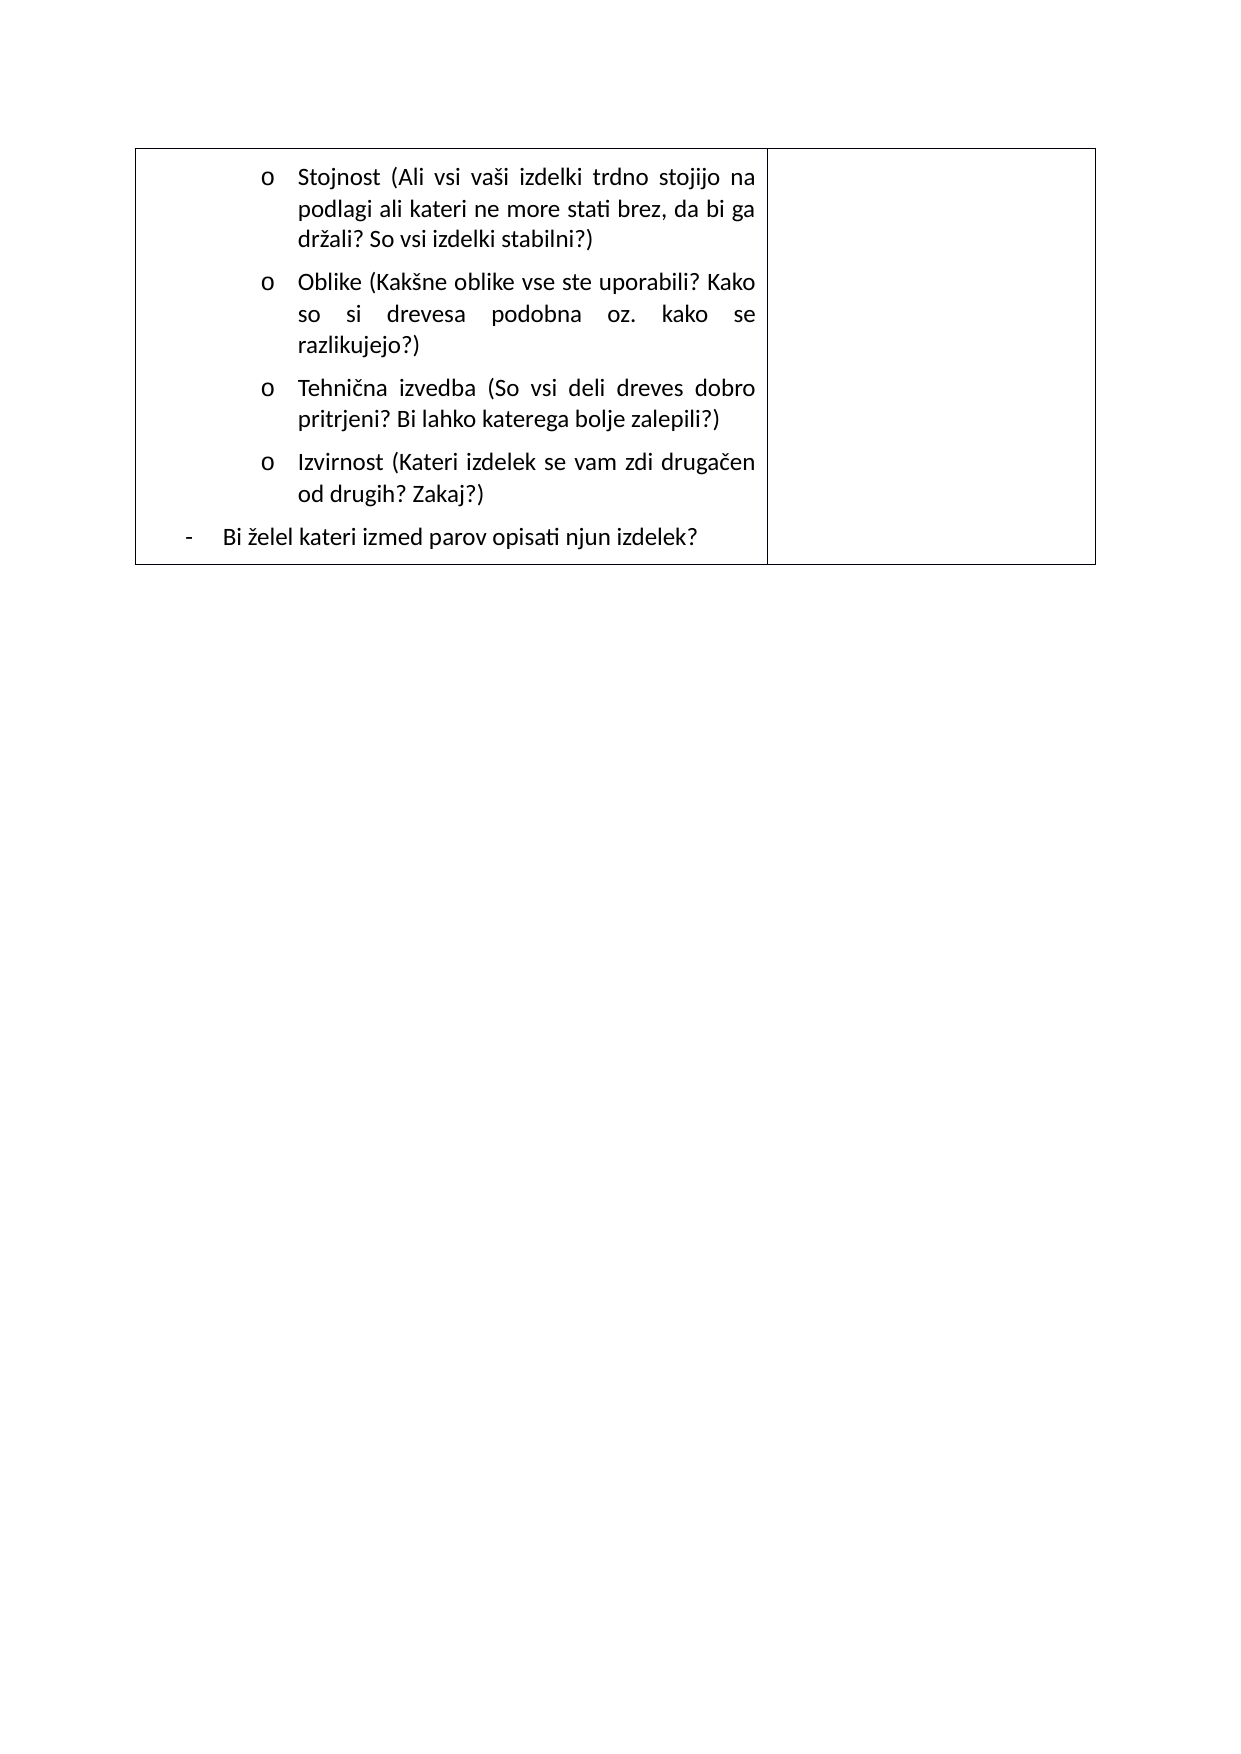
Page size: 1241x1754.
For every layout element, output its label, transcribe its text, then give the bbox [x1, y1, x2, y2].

table_cell UVODNA MOTIVACIJA (psihomotorična učna strategija) S seboj prineseva tri vrečke, v katerih imava navaden bel papir, kos kartona in škarje. Učencem pripraviva igro »Ugani kaj je v vrečki«. Trije učenci eden za drugim pridejo pred tablo, se usedejo na stol, ter dajo roke v vrečko in potipajo predmet, ki se skriva znotraj vrečke. S pomočjo besed na tabli, ugibajo kaj bi lahko bilo v vrečki. (na tabli so pritrjeni pari gladko-hrapavo, mehko-trdo, ostro-topo) POGOVOR O LIKOVNI NALOGI Če učenec ne ve, kaj bi lahko bilo v vrečki, mu s pomočjo njegovega opisa, pomagajo tudi drugi učenci v razredu. Midve mu pomagava z vprašanjem Kaj bi lahko s tem materialom naredil? Po tem, ko učenci ugotovijo kaj je bilo v vrečkah, nadaljujeva pogovor v smeri: Kaj bi lahko s temi materiali in pripomočki, ki smo jih sedaj videli, naredili? Bi lahko iz tega naredili kip? Kako bi pa to naredili? Učence povabiva naprej k mizi, kjer bo potekala demonstracija. Učenci se bodo okoli mizic postavili v polkrog. Na mizi so pripravljeni vsi materiali in pripomočki, ki jih bodo učenci potrebovali pri izdelavi lastnega izdelka. Učencem postaviva vprašanja: Kaj vse vidite na mizi? Bi lahko na te materiale kaj narisali? Kaj pa še? Kaj bi lahko naredili s tem listom papirja? Na kakšne načine bi lahko ta list papirja postavili v prostor? Kako bi združili dva lista papirja? Katere oblike vse lahko iz papirja sestavimo? Kako? Kaj bi naredili, če bi želeli, da ta kos papirja ne bi bil tako gladek? Po demonstraciji učence prosiva, da se posedejo nazaj na svoja mesta. Pogovor nadaljujeva tako, da naštejemo materiale in pripomočke, ki smo jih uporabljali: Katere pripomočke smo sedaj uporabljali pri izdelavi kipa? In katere materiale smo uporabili? Sledi pogovor o kiparstvu. Kaj smo torej sedaj naredili? Kip je tridimenzionalni človeški izdelek, ki je označen kot umetniško delo. Bi znal kdo povedati, kako se imenuje likovno področje, ki se ukvarja z izdelavo kipov? Pa kdo ve, kaj je to kiparstvo? Kiparstvo je vrsta umetnosti, kjer kiparji izdelujejo kipe. Ali zna kdo povedati, kako se imenuje oseba, ki izdeluje kipe? Kipar je umetnik, ki dela kipe. Učencem za pogovorom o materialih in pripomočkih ter za demonstracijo, poveva: Poglejmo si nekaj del kiparjev, ki so uporabili podobne materiale, kot smo jih pravkar uporabili mi. Učencem pokaževa reprodukcije, ob katerih razvijava nove pojme, povezane z vrstami kipov, ter besedne zveze nizava na tablo (pokaževa vse 3 reprodukcije in s pomočjo teh vprašanj na njih iščemo podobnosti in razlike tako, da usvojimo pojme obhodni kip, relief in votla plastika): REPRODUKCIJA – RELIEF: Bird in the Rose Bush, Jodi Harvey-Brown Kaj opazite na tej fotografiji? Je morda kdo že kdaj prej videl kakšno podobno skulpturo? Iz kakšnega materiala bi lahko to bilo? Lahko kip vidimo iz vseh smeri? Ker ga ne moremo pogledati iz vseh smeri in se ne moremo sprehoditi okoli njega, mu pravimo relief. Delo je torej obdelano samo spredaj, hrbtna stran pa je ravna. REPRODUKCIJA – OBHODNI KIP: Reed sculpture, Ian Coxen Kaj vidite na tej fotografiji? Ali ste že videli kdaj ta kip? Morda kdo ve iz kakšnega materiala je narejen? Se da okoli njega sprehoditi? Ugotovili smo, da se da okoli tega kipa sprehoditi, zato mu rečemo obhodni kip. Je 3-dimenzionalen izdelek, ki je obdelan iz vseh strani. Nato še primerjamo prvo in drugo reprodukcijo, da utrdimo razliko obhodni in reliefni kip): V čem sta si ta dva izdelka podobna? V čem pa se razlikujeta? Kaj je torej značilno za obhodni kip in kaj za relief? REPRODUKCIJA – VOTLA PLASTIKA: Paper vase, Joanna Jedrzejewska Kakšen se vam zdi ta kip? Vam je zanimiv? Kaj mislite, da predstavlja? Iz katerih materialov bi lahko bil? Opazite kakšne posebne oblike? Vsak kip, ki ima votlo notranjost in je na nek način uporaben, imenujemo votla plastika. Za ogledom reprodukcij obodnega kipa, reliefa in votle plastike, učencem postaviva vprašanje: Umetniki lahko oblikujejo različne motive - predmete, živali, ljudi. Kakšen motiv, pa bi lahko mi oblikovali iz materialov, ki jih imamo tukaj in smo jih poprej pogledali? Prosiva jih, naj zaprejo oči in jim rečeva: potujte v čudežno deželo, v leto 3013, kjer je mesto prihodnosti. Predstavljajte si, da so drevesa kovinska, njihove veje so trde. Sadeži so različnih oblik. Nato dva/tri učence povprašava: Kakšno bi bilo tvoje mesto? Kakšne oblike bi bila tvoja drevesa? Koliko prostora bi zavzemala? NAPOVED SMOTRA/CILJA Danes boste iz papirja in kartona oblikovali domišljijsko drevo. Delali boste v parih, pri tem pa boste upoštevali oblike, tehnično izvedbo, pazili boste tudi na stojnost izdelka ter na izvirnost. NAPOTKI ZA DELO IN KONKRETIZACIJA LIKOVNE NALOGE Na tablo pritrdiva merila za vrednotenje: Stojnost Oblike Tehnična izvedba Izvirnost Učencem podava navodila za delo: Domišljijsko drevo boste delali v dvojicah, v katere ste že razporejeni. Najprej je potrebno zaščititi mize s časopisnim papirjem. Nato bosta reditelja razdelila škarje, lepila ter papir. Po tem, kar pričnite z delom. Najprej torej poskrbite da bo vaš izdelek stabilen, nato ga nadgrajujte. PRAKTIČNO DELO UČENCEV Učenci izdelujejo domišljijsko drevo. Če je katera dvojica prej gotova, dobi za sestavljat sestavljanko ene izmed reprodukcij, ki smo si jih v začetku ure ogledali in ob kateri lahko ponovijo svoje predhodno pridobljeno znanje. LIKOVNO VREDNOTENJE Učence prosiva, da svoje izdelke prinesejo naprej in jih postavijo na mizo. Pred tablo si prinesejo stole in se posedejo v polkrog, tako da vsi dobro vidijo vse izdelke. Preko meril za vrednotenje, se pogovorimo o izdelkih: Stojnost (Ali vsi vaši izdelki trdno stojijo na podlagi ali kateri ne more stati brez, da bi ga držali? So vsi izdelki stabilni?) Oblike (Kakšne oblike vse ste uporabili? Kako so si drevesa podobna oz. kako se razlikujejo?) Tehnična izvedba (So vsi deli dreves dobro pritrjeni? Bi lahko katerega bolje zalepili?) Izvirnost (Kateri izdelek se vam zdi drugačen od drugih? Zakaj?) Bi želel kateri izmed parov opisati njun izdelek? [136, 149, 767, 564]
table_cell [768, 149, 1095, 564]
